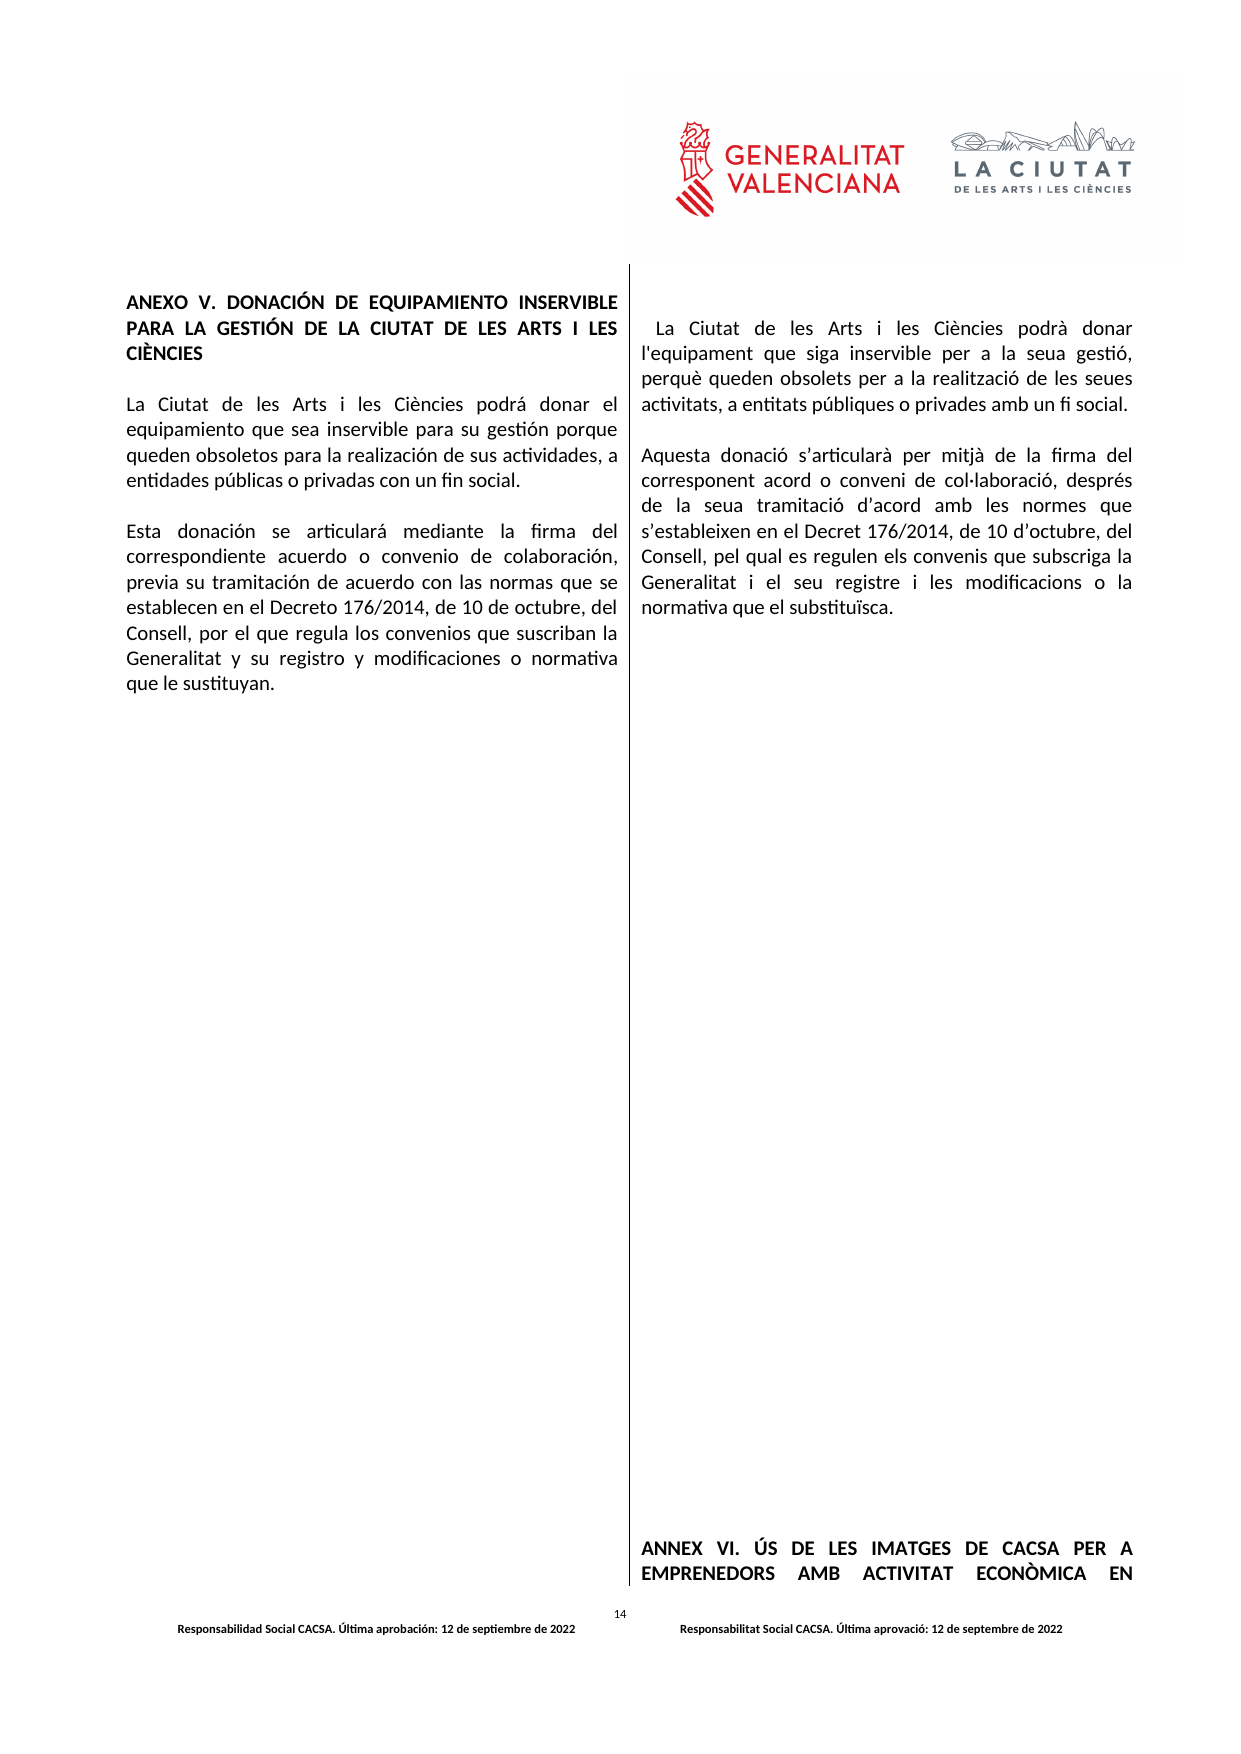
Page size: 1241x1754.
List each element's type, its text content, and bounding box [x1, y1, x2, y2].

table_header ANEXO V. DONACIÓN DE EQUIPAMIENTO INSERVIBLE PARA LA GESTIÓN DE LA CIUTAT DE LES ARTS I LES CIÈNCIES La Ciutat de les Arts i les Ciències podrá donar el equipamiento que sea inservible para su gestión porque queden obsoletos para la realización de sus actividades, a entidades públicas o privadas con un fin social. Esta donación se articulará mediante la firma del correspondiente acuerdo o convenio de colaboración, previa su tramitación de acuerdo con las normas que se establecen en el Decreto 176/2014, de 10 de octubre, del Consell, por el que regula los convenios que suscriban la Generalitat y su registro y modificaciones o normativa que le sustituyan. [115, 264, 629, 1586]
table_header RESPONSABILITAT SOCIAL DE CIUDAD DE LAS ARTES Y DE LAS CIENCIAS, SA. Ciudad de las Artes y de las Ciencias, S.A. (d’ara en avant, CACSA), és l’empresa pública creada pel Decret 225/1991, de 9 de desembre, del Govern Valencià, l’objecte social de la qual, d’acord amb el que preveuen els seus estatuts, és el següent: “La societat tindrà com a objecte: 1. A. La promoció, organització i gestió de totes les activitats que requerisca la preparació, construcció i posada en funcionament dels projectes de la Generalitat Valenciana de la Ciutat de les Arts i les Ciències de València. B. La promoció, organització i gestió de l’explotació de les activitats i serveis que s'han de desenvolupar en els immobles i instal·lacions que integren els projectes a què fa referència el paràgraf anterior. C. La venda d’entrades tant per a productes, espectacles i esdeveniments organitzats per tercers que tinguen lloc en les seues instal·lacions, com per a productes, espectacles o esdeveniments desenvolupats per tercers i que tinguen lloc fora de les instal·lacions de CACSA. D. La prestació de serveis de telemàrqueting per a tercers. E. Prestació de serveis a tercers de consultoria i assistència tècnica en projectes semblants a aquells desenvolupats per la societat, assessorant en matèria de recursos humans, màrqueting, elaboració de plans economicofinancers, firmant els contractes de col·laboració oportuns amb aquests tercers, així com utilitzant els professionals degudament qualificats que siguen requerits. 2. La societat podrà desenvolupar les activitats integrants del seu objecte social, totalment o parcialment, de mamera indirecta, per mitjà de la titularitat d’accions o participacions en societats amb objecte idèntic o anàleg. Així mateix, podrà constituir als mateixos fins altres societats en què participen qualssevol altres entitats públiques o privades i/o persones físiques o jurídiques. Tot el que calga es farà a través dels oportuns professionals amb títol oficial. El model de gestió de CACSA està basat en els resultats però també en la forma d’obtindre'ls, i contribueix al desenvolupament sostenible de la societat, tal com s'exposa en el seu pla estratègic i valors d’empresa. CACSA aprovà la seua política de responsabilitat social el 30 de març de 2016, havent-se modificat a les dates següents, pel consell d’administració: 26 de juny de 2017, 29 de març de 2018, 28 de setembre de 2018, 18 de desembre de 2019, 29 de juny i 21 de desembre de 2020 i 12 de setembre de 2022. L’instrument bàsic per l’organització, funcionament i seguiment de totes les actuacions de l’entitat basat en el compromís de CACSA serà el que es desenvolupa a continuació, després de l’última modificació realitzada pel consell d’administració. TÍTOL I CONSIDERACIONS GENERALS Article 1. Objecte És objecte d'aquest document reconèixer expressament la responsabilitat social de Ciudad de las Artes y de las Ciencias, SA (d’ara en avant, CACSA) i aprovar la seua política en aquesta matèria, a fi de contribuir al desenvolupament sostenible de la societat. Aquesta política es desenvoluparà en el Pla de Responsabilitat Social que aprove CACSA. Article 2. Finalitat CACSA persegueix les finalitats següents amb l’aprovació d'aquest document: Contribuir a la sensibilització de la societat sobre les problemàtiques de desigualtat social i de gènere, així com les ambientals. Facilitar l’accés a l’oci i a la ciència de determinats col·lectius i institucions amb limitacions econòmiques, així com a col·lectius i persones en risc d'exclusió social en general, i en particular a col·lectius o persones amb discapacitat i víctimes de violència de gènere. Contribuir a la sostenibilitat ambiental. Fomentar la contractació pública socialment responsable. Es consideraran, entre uns altres, col·lectius o entitats en risc d'exclusió social i/o amb recursos econòmics limitats les següents: CAES (Centres d'Acció Educativa Singular), associacions de malalties rares, associacions de víctimes de violència de gènere, associacions d'immigrants i minories racials, associacions de persones amb discapacitat y associacions de expresidiarisis, expresidiaries o familiars. Article 3. Publicitat Aquest document serà publicat en la portal de transparència de l’entitat “Ciutat Oberta” http://www.cac.es/transparencia/, a l'efecte de dotar de la màxima transparència i equitat aquest compromís de responsabilitat social. CACSA difondrà les actuacions realitzades a través del seu portal de transparència, en les condicions establides en els títols IV i V. TÍTOL II DESENVOLUPAMENT DE LA POLÍTICA DE RESPONSABILITAT SOCIAL DE CACSA Article 4. Principals línies d’actuació CACSA desenvoluparà la seua política de responsabilitat social principalment per mitjà de les línies d’actuació següents: 1.1. Oferiment dels seus recursos a entitats sense ànim de lucre, i excepcionalment a persones físiques, que es desenvolupen en el capítol 1 d'aquest títol. 1.2. Organització d’esdeveniments i/o activitats amb fins socials/ambientals, i/o científiques que es desenvolupen en el capítol 2 d'aquest títol. 1.3. Definició d’estratègies que contribuïsquen a minimitzar l’impacte ambiental de les activitats exercides per CACSA, segons es desenvolupa en el capítol 3 d'aquest títol. 1.4. Definició d’estratègies que fomenten l’accessibilitat global de les persones amb discapacitat, segons es desenvolupa en el capítol 4 d'aquest títol. 1.5. Realització d’una contractació socialment responsable d’acord amb el que estableix la normativa de contractació pública aplicable a CACSA, com poder adjudicador, segons es desenvolupa en el capítol 5 d'aquest Títol. 2. Per poder ser beneficiaris del recursos de CACSA que s’estableixen als apartats 1.1. i 1.2., l (a excepció del benefici als emprenedors), les entitats sol·licitants hauran de tindre un objecte social i la activitat a realitzar haurà de ser social, mediambiental o científica, en el casos en que siga aplicable. Tot això, a l’efecte del compliment de la finalitat de la present política de responsabilitat social. Capítol 1. Recursos de CACSA Article 5. Recursos posats a disposició de col·lectius/entitats sense ànim de lucre, i excepcionalment a persones físiques. 1. CACSA posarà a disposició de les entitats sense ànim de lucre, i excepcionalment a persones físiques, els recursos següents: 1.1. L’espai del Passeig d’Arbotants de l’Umbracle de la Ciutat de les Arts i les Ciències per a l’exercici d’activitats públiques, amb fins socials/ambientals, organitzades per entitats sense ànim de lucre, que ho hagen sol·licitat a CACSA. 1.2. Aplicació d’una tarifa especial en l’accés als recintes gestionats per CACSA a col·lectius socialment desfavorits i amb limitacions econòmiques, i excepcionalment a persones físiques. Aquesta tarifa especial serà equivalent a la tarifa per a grups escolars, independentment del nombre de persones que ens visiten. 1.3. Aplicació d’un descompte del 30% en l’arrendament dels espais de la Ciutat de les Arts i les Ciències, gestionats per CACSA, per a la celebració d’activitats i esdeveniments que complisquen els requisits del punt 1.1. anterior, es a dir, que tinguin fins socials/ambientals i estiguin organitzats per entitats sense ànim de lucre. 1.4. L’espai del Carrer Menor del Museu de les Ciències de València i el vestíbul de l’Hemisfèric per a l’exhibició de continguts expositius o divulgació d’activitats, sempre adaptat al seu programa museològic. 1.5. Donació d’equipament inservible per a la gestió de la Ciutat de les Arts i les Ciències 1.6. Ús de les imatges de la Ciutat de les Arts i les Ciències per emprenedors amb activitat econòmica en territori espanyol. 1.5 Il·luminació del edifici del Museu amb motiu de la celebració de efemèrides i commemoracions que tinguen com a finalitat sensibilitzar a la societat de determinades problemàtiques socials i/o ambientals. 2. Els criteris i les normes per a l’aplicació de cada un dels recursos de CACSA indicats anteriorment seran els que s’estableixen en els annexos I, II, III, IV, V, VI i VII. Capítol 2. Organització i col·laboració en activitats socials, ambientals o científiques Article 6. Organització i col·laboració d’esdeveniments y/o activitats socials/ambientals i /o científiques amb impacte social. 6.1. CACSA organitzarà esdeveniments i/o activitats socials, ambientals i/o científiques en tots els espais de la Ciutat de les Arts i les Ciències que gestiona, ja que és un centre de divulgació científica i cultural, podent comptar amb el suport d’institucions o entitats públiques o privades . 6.2. CACSA podrà col·laborar en esdeveniments i/o activitats socials, ambientals i/o científiques, que siguen proposades per institucions o entitats públiques o privades per desenvolupar en tots els espais de la Ciutat de les Arts i les Ciències que gestiona. 6.3. La participació o col·laboració de CACSA s’articularà per mitjà de la firma del corresponent acord o conveni de col·laboració, després de la seua tramitació d’acord amb les normes que s’estableixen en el Decret 176/2014, de 10 d’octubre, del Consell, pel qual es regulen els convenis que subscriga la Generalitat i el seu registre i les modificacions o la normativa que el substituïsca. Capítol 3. Estratègies de sostenibilitat ambiental Article 7. Sostenibilitat ambiental CACSA identificarà i avaluarà els aspectes ambientals derivats de les activitats exercides en les seues instal·lacions i definirà estratègies i programes ambientals, i integrarà la gestió ambiental en la seua gestió, amb l’objectiu d’eliminar o almenys minimitzar i mitigar els impactes negatius en l’ambient i potenciar els positius, i contribuir d’aquesta manera amb la sostenibilitat ambiental. Capítol 4. Accessibilitat global Article 8. Accessibilitat global CACSA realitzarà un diagnòstic del grau d’accessibilitat de les seues instal·lacions, serveis oferits i continguts tenint en compte les necessitats dels col·lectius de persones amb discapacitat. CACSA identificarà i definirà les actuacions a posar en marxa per a garantir una millora de l’accessibilitat global eliminant barreres arquitectòniques i millorant l’accessibilitat en els continguts i en la comunicació i la relació amb aquests col·lectius. Capítol 5. Contractació socialment responsable Article 9. Contractació pública socialment responsable CACSA es compromet a desenvolupar una contractació pública socialment responsable en la realització d’obres, adquisició de béns i contractació de serveis o subministraments, com a instrument per a poder potenciar condicions que afavorisquen les oportunitats d’ocupació, el treball digne, el compliment dels drets socials i laborals, la inclusió social, la igualtat d’oportunitats, l’accessibilitat per a tots i criteris ambientals, i la resta de criteris de responsabilitat social, addicionals als establits en la normativa aplicable. CACSA es compromet a complir la normativa estatal i autonòmica aplicable a cada moment. TÍTOL III SEGUIMENT DE LES ACTUACIONS Article 10. Seguiment de les actuacions CACSA, a través de la seua direcció general, la qual, al seu torn, podrà crear comissions de seguiment, durà a terme el seguiment de totes les actuacions establides en els articles anteriors. Els resultats es presentaran amb caràcter semestral al Consell d’Administració de l’entitat, i es publicarà en el portal de transparència de l’entitat “Ciutat Oberta”. TÍTOL IV MODIFICACIONS Article 11. Modificacions Aquesta política podrà ser modificada o ampliada pel Consell d’Administració de CACSA i, en aquest cas, es donarà la mateixa publicitat a aquest document. ANNEX I. ÚS DE L’ESPAI DEL PASSEIG D’ARBOTANTS DE l’UMBRACLE DE LA CIUTAT DE LES ARTS I LES CIÈNCIES 1. Podran utilitzar l’Espai del Passeig d’Arbotants de l’Umbracle de la Ciutat de les Arts i les Ciències les entitats que complisquen els requisits següents: Entitats sense ànim de lucre o d’utilitat pública, que tinguen un fi social. L’activitat a desenvolupar en els espais de CACSA ha de tindre un fi social/ambiental o científic, bé dirigit a la sensibilització de la societat en general. CACSA únicament permetrà la venda de productes la recaptació dels quals estiga destinada íntegrament a un fi social, i igualment fomentarà la venda de productes de comerç just. L’activitat ha d’estar destinada al públic en general. Això exclou la utilització d’aquest espai per a la celebració d’actes privats. 2. Les entitats interessades en la utilització de l’espai de CACSA hauran de realitzar una petició expressa a CACSA, a través de l'adreça electrònica responsabilidadsocial@cac.es, a la qual s’haurà d’incorporar la informació i la documentació justificativa següent: Presentació de l’entitat, acompanyada del document de constitució on conste el seu objecte social. Còpia del document on s’acredite el poder del firmant en cas que no s’incloga en el document anterior, juntament amb la còpia del DNI. Descripció de l’esdeveniment a realitzar i la finalitat perseguida. 3. CACSA resoldrà sobre la petició expressament, per estricte ordre d’entrada, i indicarà a l’entitat sol·licitant la data disponible, en atenció a les peticions prèvies existents, així com el calendari d’ocupació d’espais global de l’entitat. Confirmada la data de celebració de l’activitat, les parts formalitzaran la corresponent cessió d’acord amb el que disposa l’article 91 Llei 14/2003, de 10 d’abril, de Patrimoni de la Generalitat Valenciana. En cas de denegació de la sol·licitud, s'hi motivarà expressament. De manera excepcional, CACSA podrà proposar un espai alternatiu que s'adapte millor a les necessitats i característiques de l'esdeveniment/activitat a organitzar per l'entitat sol·licitant. La reserva de l’espai s’haurà de gestionar en el mateix exercici en què es celebre l’activitat, és a dir, no es podrà realitzar la sol·licitud l’any anterior a la data de celebració de l’activitat proposada, tractant així de donar opció al nombre més gran possible d’associacions/entitats interessades en la cessió del Passeig d’Arbotants per a la celebració d’esdeveniments/activitats solidàries. 4. Les entitats organitzadores de les activitats n'hauran d’assumir els costos derivats de l’organització i l'ús de les instal·lacions de la Ciutat de les Arts i les Ciències. A títol enunciatiu i no taxatiu, s’estableix que les entitats organitzadores assumiran els costos neteja, seguretat, muntatges, assegurances de responsabilitat civils i/o danys i la resta de despeses que es deriven de l’organització, i hauran de tornar a CACSA els espais en el mateix estat en què els van rebre. Així mateix, CACSA cobrarà a l'entitat organitzadora un cost per la gestió realitzada per a la coordinació i celebració de l'acció, segons les tarifes aprovades pel seu consell d'administració, sobre la base de la seua naturalesa i complexitat: Tarifa A: 150€ (IVA exclòs) Tarifa B: 300€ (IVA exclòs) En tota la difusió de l'activitat s'haurà de fer esment exprés a la col·laboració de CACSA, el contingut de la qual haurà de ser prèviament aprovat per CACSA. ANNEX II. APLICACIÓ DE LA TARIFA ESPECIAL EN L’ACCÉS ALS RECINTES QUE GESTIONA CACSA 1. CACSA aplicarà una tarifa especial per a atendre les necessitats d’oci i de ciència de determinats col·lectius i institucions en risc d’exclusió social i/o amb limitacions econòmiques. Com a norma general, s’aplicarà com a màxim la tarifa de grup escolar, independentment del nombre de persones que realitzen la visita. Aquesta tarifa és la més econòmica de les que disposa la Ciutat de les Arts i les Ciències. De manera excepcional aquesta tarifa podrà aplicar-se individualment a persones víctimes de maltractament o abusos, com per exemple, violència de gènere. En el cas de col·lectius “escolars” i “centres de menors” en risc d'exclusió social o amb recursos econòmics limitats, a els qui ja els correspondria per la seua condició escolar aquesta tarifa especial, se'ls aplicarà un descompte d'un 25% sobre la mateixa. 2. Es podran beneficiar d’aquestes tarifes aquells col·lectius/entitats que acrediten limitacions en els seus recursos econòmics, generalment coincidint amb entitats que agrupen persones en risc d’exclusió social i que tinguen un fi social. 3. A les entitats interessades que s’aplique aquesta tarifa especial hauran de realitzar una petició expressa a CACSA,a través de l'adreça electrònica reservas@cac.es o responsabilidadsocial@cac.es, o trucant al centre de atenció telefònica de CACSA, aportant document acreditatiu de la seua condició, segons l’apartat anterior. 4. CACSA resoldrà sobre la petició expressament i indicarà a l’entitat sol·licitant la tarifa definitiva a aplicar segons el que s'indica anteriorment, així com les gratuïtats assignades als acompanyants/monitors. Confirmada la data de visita, des del Centre d’Atenció Telefónica de CACSA es procedirà a realitzar la corresponent reserva, segons el que s'ha informat. En cas de denegació de la sol·licitud aquesta es motivarà expressament. De manera excepcional CACSA podrà lliurar un nombre determinat d'invitacions, en funció de la naturalesa de la petició realitzada, i en aquells casos en els quals la fi social i ús de les mateixes estiga suficientment justificat i acreditat. ANNEX III. DESCOMPTE EN EL LLOGUER DELS ESPAIS DE LA CIUTAT DE LES ARTS I LES CIÈNCIES PER A L’ORGANITZACIÓ D’ACTES I ESDEVENIMENTS Les entitats sense ànim de lucre que complisquen els requisits establits en l’annex I i sol·liciten el lloguer d’algú dels espais de Ciuat de les Arts i les Ciències, gestionats per CACSA, podran beneficiar-se de l’aplicació d’un descompte del 30% en les tarifes de CACSA per al lloguer dels seus espais. L’ús dels espais es regirà per la normativa general de CACSA, en la contractació de la qual es farà constar aquest descompte. ANNEX IV. ÚS DELS ESPAIS DE CACSA PER A CONTINGUTS EXPOSITIUS 1. Es podrà utilitzar l’espai del Carrer Menor del Museu dels Ciències (zona de lliure accés per als visitants de la Ciutat de les Arts i les Ciències) per part d’entitats que complisquen els requisits següents: Entitats sense ànim de lucre i/o d’utilitat pública, que tinguen un fi social. Col·laboració amb entitats privades com a organitzadores del contingut expositiu a exhibir. La proposta de contingut siga d’àmbit científic i/o amb fins socials i ambientals. 2. Les entitats interessades en la utilització de l’espai de CACSA hauran de realitzar una petició expressa a CACSA, a través de l'adreça electrònica responsabilidadsocial@cac.es, a la qual s’haurà d’incorporar la informació i documentació justificativa següent: Presentació de l’entitat, acompanyada amb el document de constitució on conste el seu objecte social. Còpia del document on s’acredite el poder del firmant en cas que no s’incloga en el document anterior, juntament amb la còpia del DNI. Descripció del contingut expositiu a exhibir. Declaració del fi benèfic i la posterior justificació. 3. CACSA resoldrà sobre la petició expressament, per estricte ordre d’entrada, i indicarà a l’entitat sol·licitant la data disponible, en atenció a les peticions prèvies existents, així com el calendari d’ocupació d’espais de la zona i la seua compatibilitat amb els continguts del Museu de les Ciències de València. Confirmada la data d’exhibició de l’exposició, les parts formalitzaran el corresponent contracte de cessió del contingut expositiu. En cas de denegació de la sol·licitud, aquesta es motivarà expressament. 4. Les entitats cedents hauran d’assumir la contractació i els costos derivats del transport d’anada i tornada, muntatge i posterior desmuntatge de l’exposició, personal d’atenció al públic, manteniments específics, assegurança de responsabilitat civil i/o danys i la resta de serveis o subministraments necessaris per a la correcta exhibició i explotació d'aquesta en el Museu de les Ciències de València. Així mateix, en tota la difusió de l’activitat s’haurà de fer menció expressa a la col·laboració de CACSA, el contingut de la qual haurà de ser prèviament aprovat per CACSA. 5. En el cas que la Ciutat dels Arts i les Ciències col·labore amb alguna entitat privada, esta col·laboració, en cap cas, podrà suposar un benefici econòmic per a l’entitat organitzadora amb qui es firme l’acord de col·laboració, independentment si es subcontracta algun servici a tercers. ANNEX V. DONACIÓ D’EQUIPAMENT INSERVIBLE PER LA GESTIÓN DE LA CIUTAT DE LES ARTS I LES CIÈNCIES La Ciutat de les Arts i les Ciències podrà donar l'equipament que siga inservible per a la seua gestió, perquè queden obsolets per a la realització de les seues activitats, a entitats públiques o privades amb un fi social. Aquesta donació s’articularà per mitjà de la firma del corresponent acord o conveni de col·laboració, després de la seua tramitació d’acord amb les normes que s’estableixen en el Decret 176/2014, de 10 d’octubre, del Consell, pel qual es regulen els convenis que subscriga la Generalitat i el seu registre i les modificacions o la normativa que el substituïsca. ANNEX VI. ÚS DE LES IMATGES DE CACSA PER A EMPRENEDORS AMB ACTIVITAT ECONÒMICA EN TERRITORI ESPANYOL S’autoritza l’ús de les imatges de la Ciutat dels Arts i les Ciències durant els dos primers anys de la seua activitat econòmica en territori espanyol als emprenedors que estiguen exempts del IAE de la dita activitat econòmica, presentant certificat tributari de IAE a l’adreça de correu electrònic actosyeventos@cac.es. ANNEX VII. IL·LUMINACIÓ DELS EDIFICIS DE LA CIUTAT DELS ARTS I ELS CIÈNCIES Es podrà il·luminar el Tester del Museu i la Platja de l’Hemisfèric, una vegada al mes, amb l’objectiu de conscienciar a la societat sobre una problemàtica d’interés social general. Els requisits a complir són: Els sol·licitants hauran de ser entitats sense ànim de lucre i/o utilitat pública, que tinguen un fi social. Les entitats interessades en la il·luminació dels esmentats recintes de CACSA hauran de realitzar una petició expressa a CACSA, a través del mail responsabilidadsocial@cac.es. CACSA resoldrà la petició expressament, per estricte orde d’entrada i indicarà a l’entitat sol·licitant si la data està disponible, en atenció a les peticions prèvies existents, així com al calendari d’ocupació d’espais i la seua compatibilitat amb la seua activitat principal. En cas de denegació de la sol·licitud es motivarà expressament. [630, 264, 1145, 1586]
